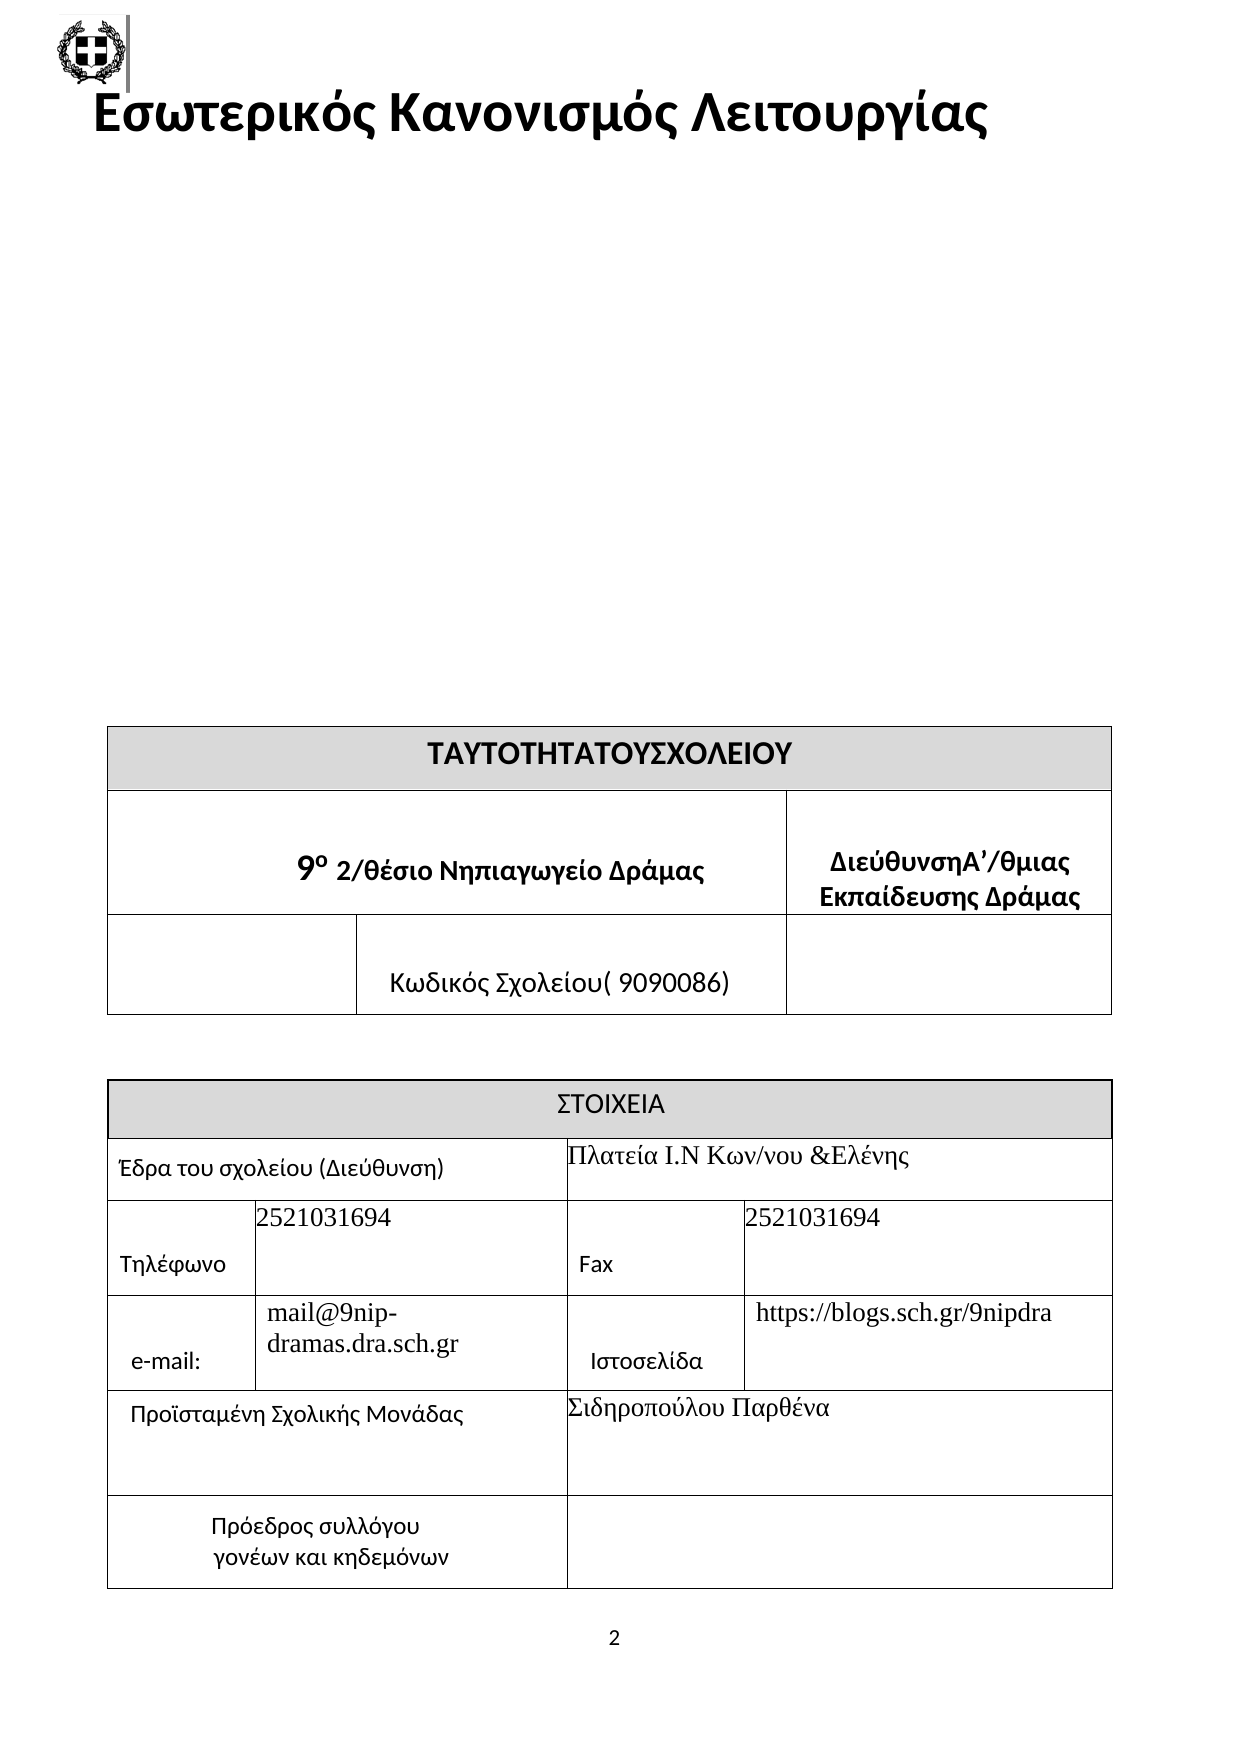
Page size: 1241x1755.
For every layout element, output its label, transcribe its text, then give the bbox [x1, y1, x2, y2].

table_cell Fax [568, 1201, 744, 1295]
table_cell Σιδηροπούλου Παρθένα [568, 1391, 1112, 1495]
table_cell 2521031694 [745, 1201, 1112, 1295]
table_header ΣΤΟΙΧΕΙΑ [109, 1081, 1111, 1138]
table_cell 9ο 2/θέσιο Νηπιαγωγείο Δράμας [108, 791, 786, 914]
table_header ΤΑΥΤΟΤΗΤΑΤΟΥΣΧΟΛΕΙΟΥ [108, 727, 1111, 789]
text Εσωτερικός Κανονισμός Λειτουργίας [94, 75, 1134, 146]
table_cell Τηλέφωνο [108, 1201, 255, 1295]
table_cell https://blogs.sch.gr/9nipdra [745, 1296, 1112, 1390]
table_cell Προϊσταμένη Σχολικής Μονάδας [108, 1391, 567, 1495]
table_cell Κωδικός Σχολείου( 9090086) [357, 915, 786, 1014]
table_cell Έδρα του σχολείου (Διεύθυνση) [108, 1139, 567, 1200]
table_cell Πρόεδρος συλλόγου γονέων και κηδεμόνων [108, 1496, 567, 1588]
table_cell e-mail: [108, 1296, 255, 1390]
table_cell [568, 1496, 1112, 1588]
table_cell Πλατεία Ι.Ν Κων/νου &Ελένης [568, 1139, 1112, 1200]
table_cell ΔιεύθυνσηA’/θμιας Εκπαίδευσης Δράμας [787, 791, 1111, 914]
table_cell [108, 915, 356, 1014]
table_cell mail@9nip-dramas.dra.sch.gr [256, 1296, 567, 1390]
table_cell Ιστοσελίδα [568, 1296, 744, 1390]
table_cell [787, 915, 1111, 1014]
table_cell 2521031694 [256, 1201, 567, 1295]
